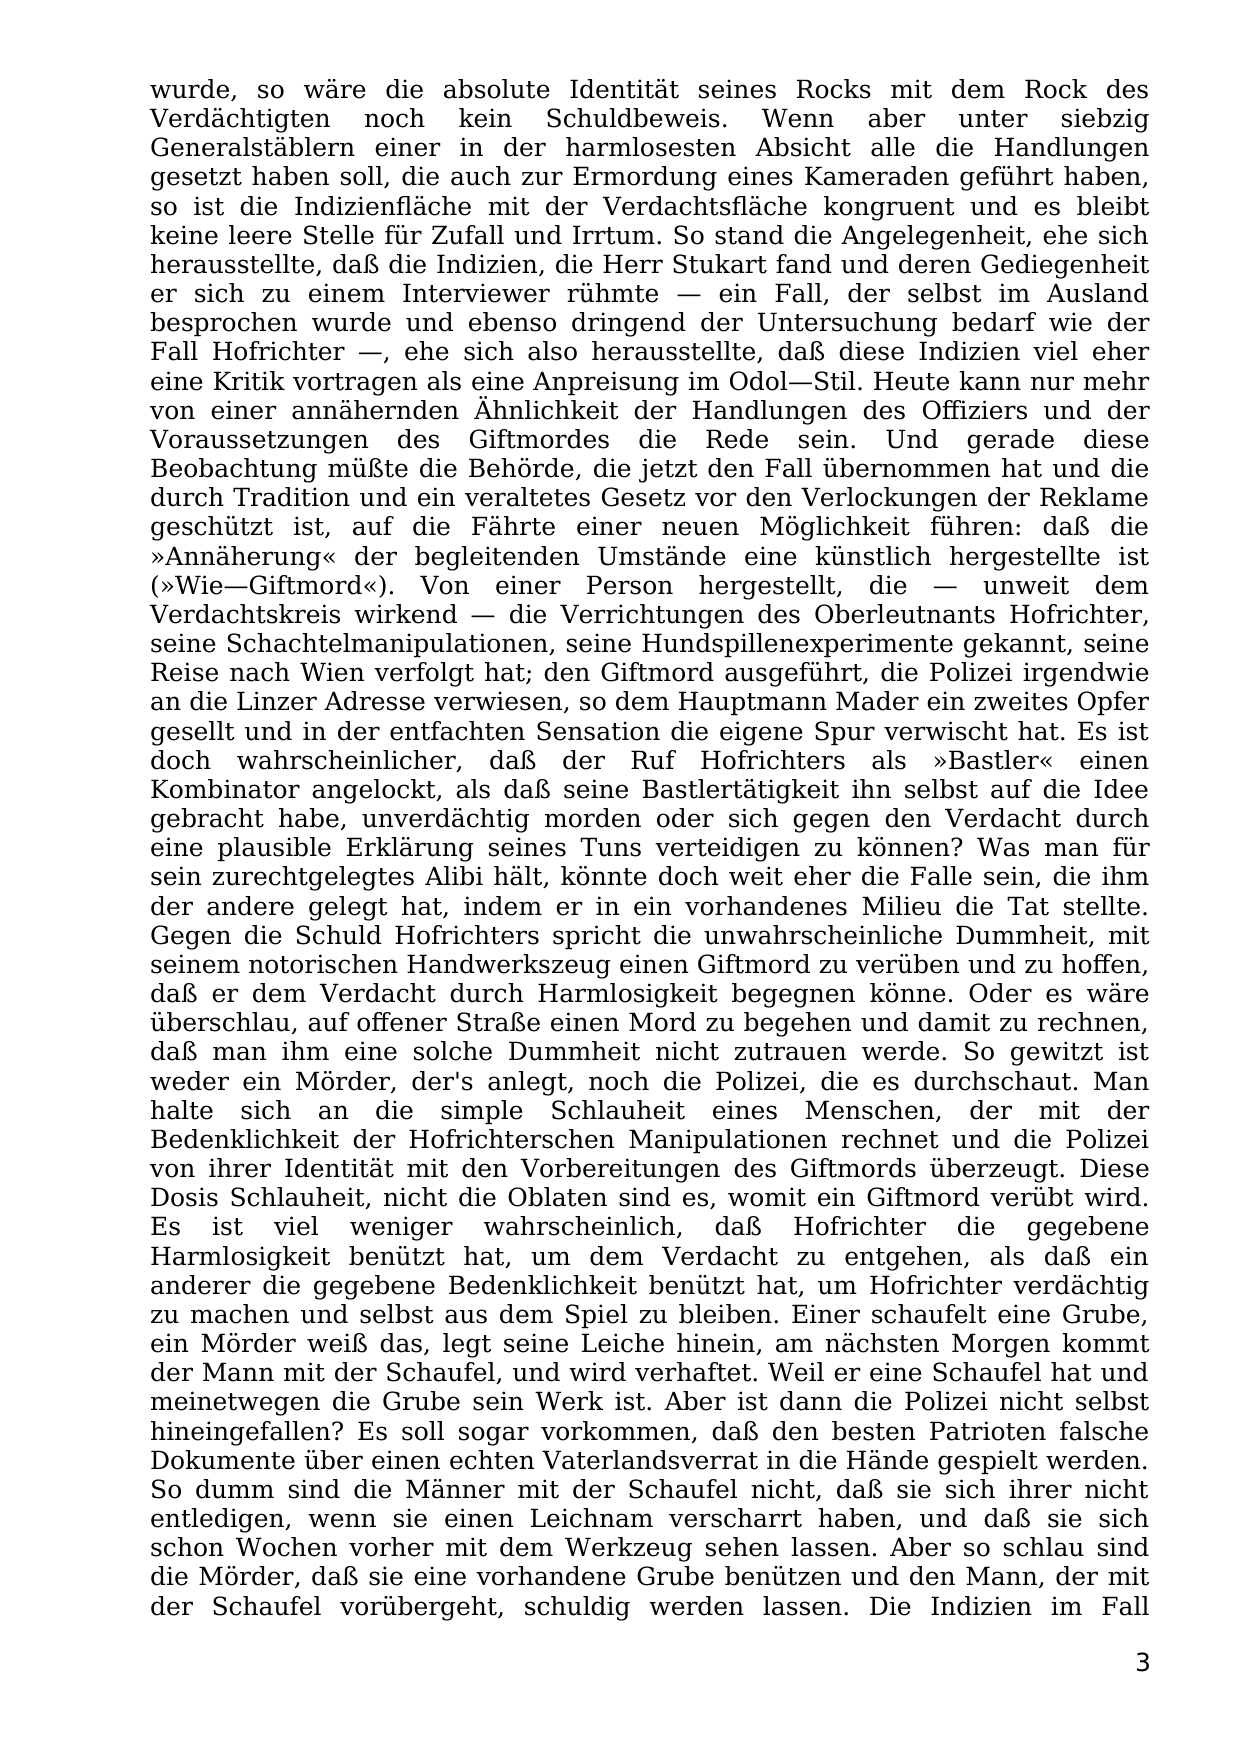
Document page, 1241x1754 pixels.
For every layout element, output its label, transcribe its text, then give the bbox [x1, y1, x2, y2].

text wurde, so wäre die absolute Identität seines Rocks mit dem Rock des Verdächtigten noch kein Schuldbeweis. Wenn aber unter siebzig Generalstäblern einer in der harmlosesten Absicht alle die Handlungen gesetzt haben soll, die auch zur Ermordung eines Kameraden geführt haben, so ist die Indizienfläche mit der Verdachtsfläche kongruent und es bleibt keine leere Stelle für Zufall und Irrtum. So stand die Angelegenheit, ehe sich herausstellte, daß die Indizien, die Herr Stukart fand und deren Gediegenheit er sich zu einem Interviewer rühmte — ein Fall, der selbst im Ausland besprochen wurde und ebenso dringend der Untersuchung bedarf wie der Fall Hofrichter —, ehe sich also herausstellte, daß diese Indizien viel eher eine Kritik vortragen als eine Anpreisung im Odol—Stil. Heute kann nur mehr von einer annähernden Ähnlichkeit der Handlungen des Offiziers und der Voraussetzungen des Giftmordes die Rede sein. Und gerade diese Beobachtung müßte die Behörde, die jetzt den Fall übernommen hat und die durch Tradition und ein veraltetes Gesetz vor den Verlockungen der Reklame geschützt ist, auf die Fährte einer neuen Möglichkeit führen: daß die »Annäherung« der begleitenden Umstände eine künstlich hergestellte ist (»Wie—Giftmord«). Von einer Person hergestellt, die — unweit dem Verdachtskreis wirkend — die Verrichtungen des Oberleutnants Hofrichter, seine Schachtelmanipulationen, seine Hundspillenexperimente gekannt, seine Reise nach Wien verfolgt hat; den Giftmord ausgeführt, die Polizei irgendwie an die Linzer Adresse verwiesen, so dem Hauptmann Mader ein zweites Opfer gesellt und in der entfachten Sensation die eigene Spur verwischt hat. Es ist doch wahrscheinlicher, daß der Ruf Hofrichters als »Bastler« einen Kombinator angelockt, als daß seine Bastlertätigkeit ihn selbst auf die Idee gebracht habe, unverdächtig morden oder sich gegen den Verdacht durch eine plausible Erklärung seines Tuns verteidigen zu können? Was man für sein zurechtgelegtes Alibi hält, könnte doch weit eher die Falle sein, die ihm der andere gelegt hat, indem er in ein vorhandenes Milieu die Tat stellte. Gegen die Schuld Hofrichters spricht die unwahrscheinliche Dummheit, mit seinem notorischen Handwerkszeug einen Giftmord zu verüben und zu hoffen, daß er dem Verdacht durch Harmlosigkeit begegnen könne. Oder es wäre überschlau, auf offener Straße einen Mord zu begehen und damit zu rechnen, daß man ihm eine solche Dummheit nicht zutrauen werde. So gewitzt ist weder ein Mörder, der's anlegt, noch die Polizei, die es durchschaut. Man halte sich an die simple Schlauheit eines Menschen, der mit der Bedenklichkeit der Hofrichterschen Manipulationen rechnet und die Polizei von ihrer Identität mit den Vorbereitungen des Giftmords überzeugt. Diese Dosis Schlauheit, nicht die Oblaten sind es, womit ein Giftmord verübt wird. Es ist viel weniger wahrscheinlich, daß Hofrichter die gegebene Harmlosigkeit benützt hat, um dem Verdacht zu entgehen, als daß ein anderer die gegebene Bedenklichkeit benützt hat, um Hofrichter verdächtig zu machen und selbst aus dem Spiel zu bleiben. Einer schaufelt eine Grube, ein Mörder weiß das, legt seine Leiche hinein, am nächsten Morgen kommt der Mann mit der Schaufel, und wird verhaftet. Weil er eine Schaufel hat und meinetwegen die Grube sein Werk ist. Aber ist dann die Polizei nicht selbst hineingefallen? Es soll sogar vorkommen, daß den besten Patrioten falsche Dokumente über einen echten Vaterlandsverrat in die Hände gespielt werden. So dumm sind die Männer mit der Schaufel nicht, daß sie sich ihrer nicht entledigen, wenn sie einen Leichnam verscharrt haben, und daß sie sich schon Wochen vorher mit dem Werkzeug sehen lassen. Aber so schlau sind die Mörder, daß sie eine vorhandene Grube benützen und den Mann, der mit der Schaufel vorübergeht, schuldig werden lassen. Die Indizien im Fall [150, 75, 1151, 1621]
